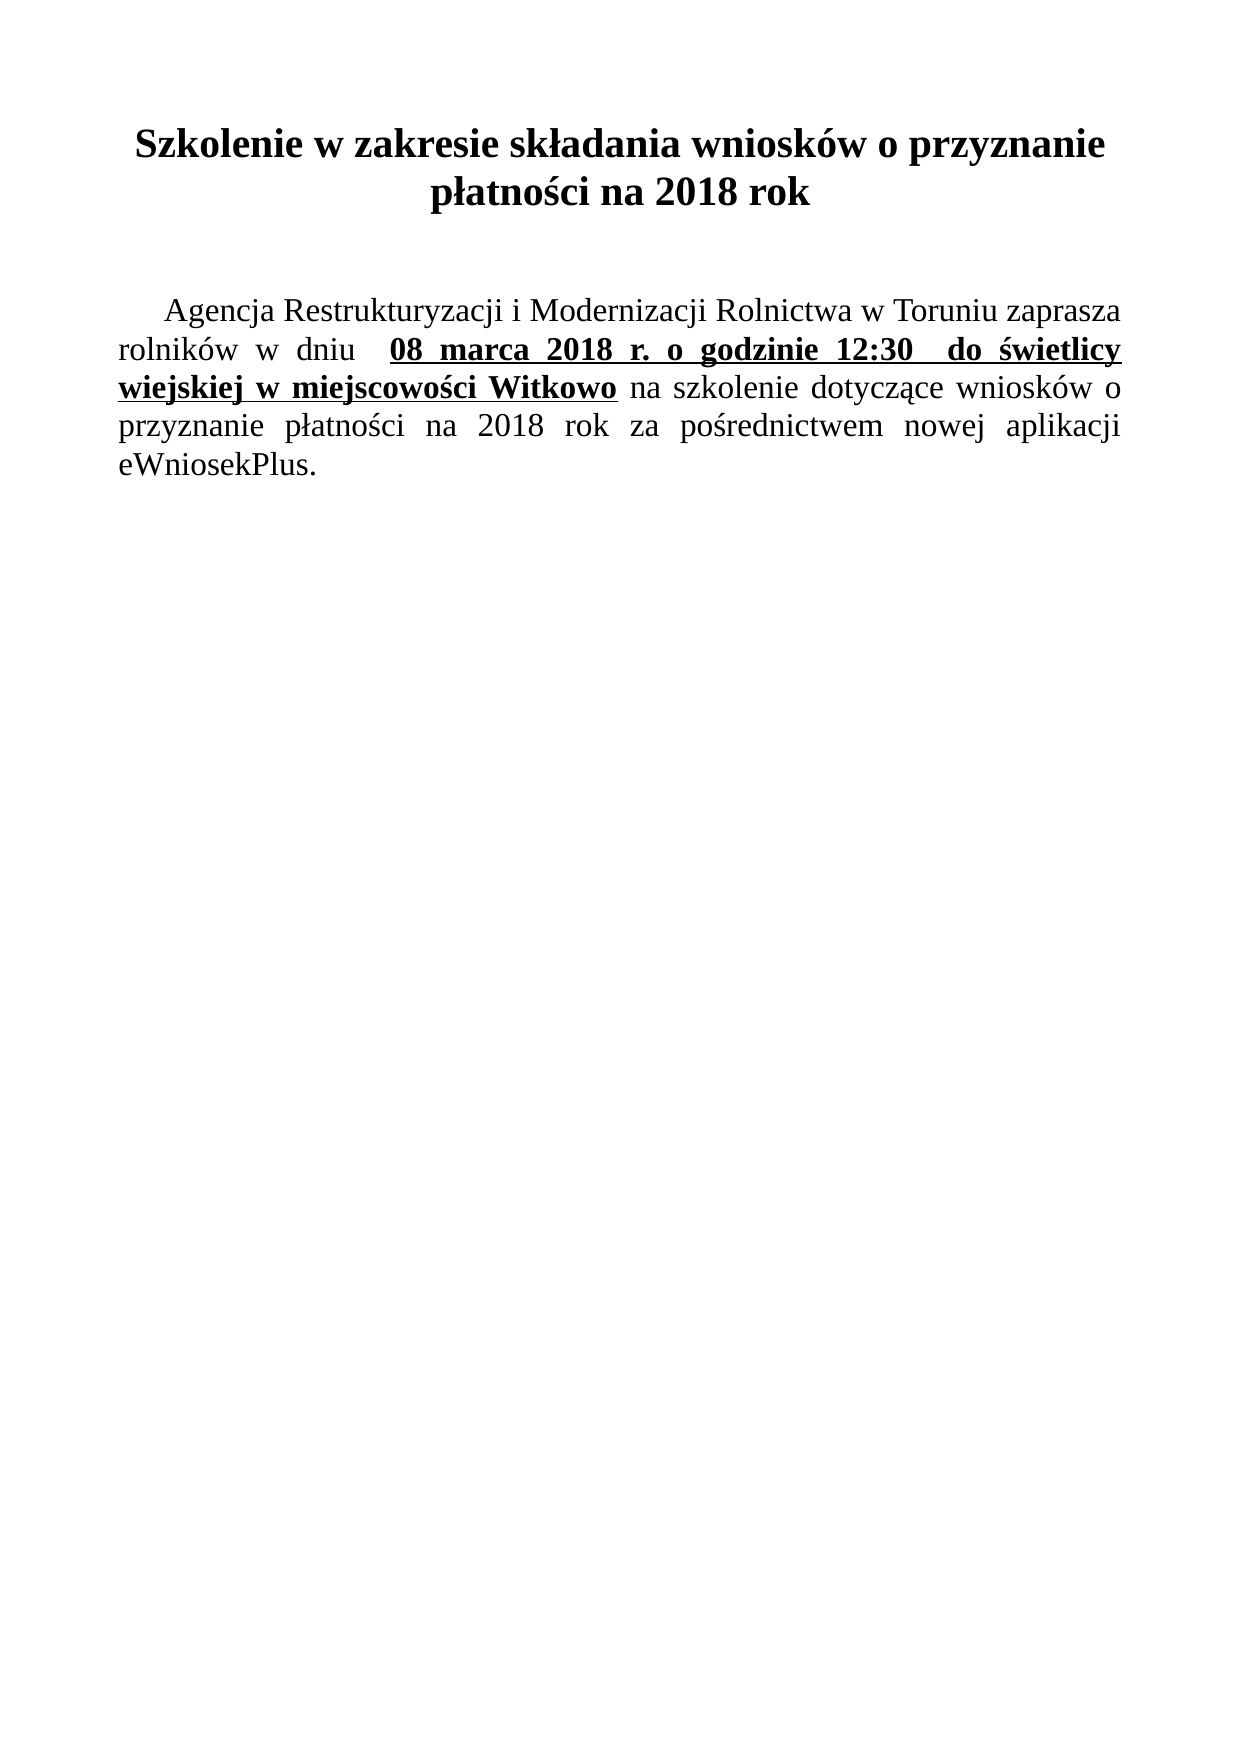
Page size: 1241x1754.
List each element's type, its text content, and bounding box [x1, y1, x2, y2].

text Szkolenie w zakresie składania wniosków o przyznanie płatności na 2018 rok [118, 118, 1122, 214]
text Agencja Restrukturyzacji i Modernizacji Rolnictwa w Toruniu zaprasza rolników w dniu 08 marca 2018 r. o godzinie 12:30 do świetlicy wiejskiej w miejscowości Witkowo na szkolenie dotyczące wniosków o przyznanie płatności na 2018 rok za pośrednictwem nowej aplikacji eWniosekPlus. [118, 291, 1122, 482]
